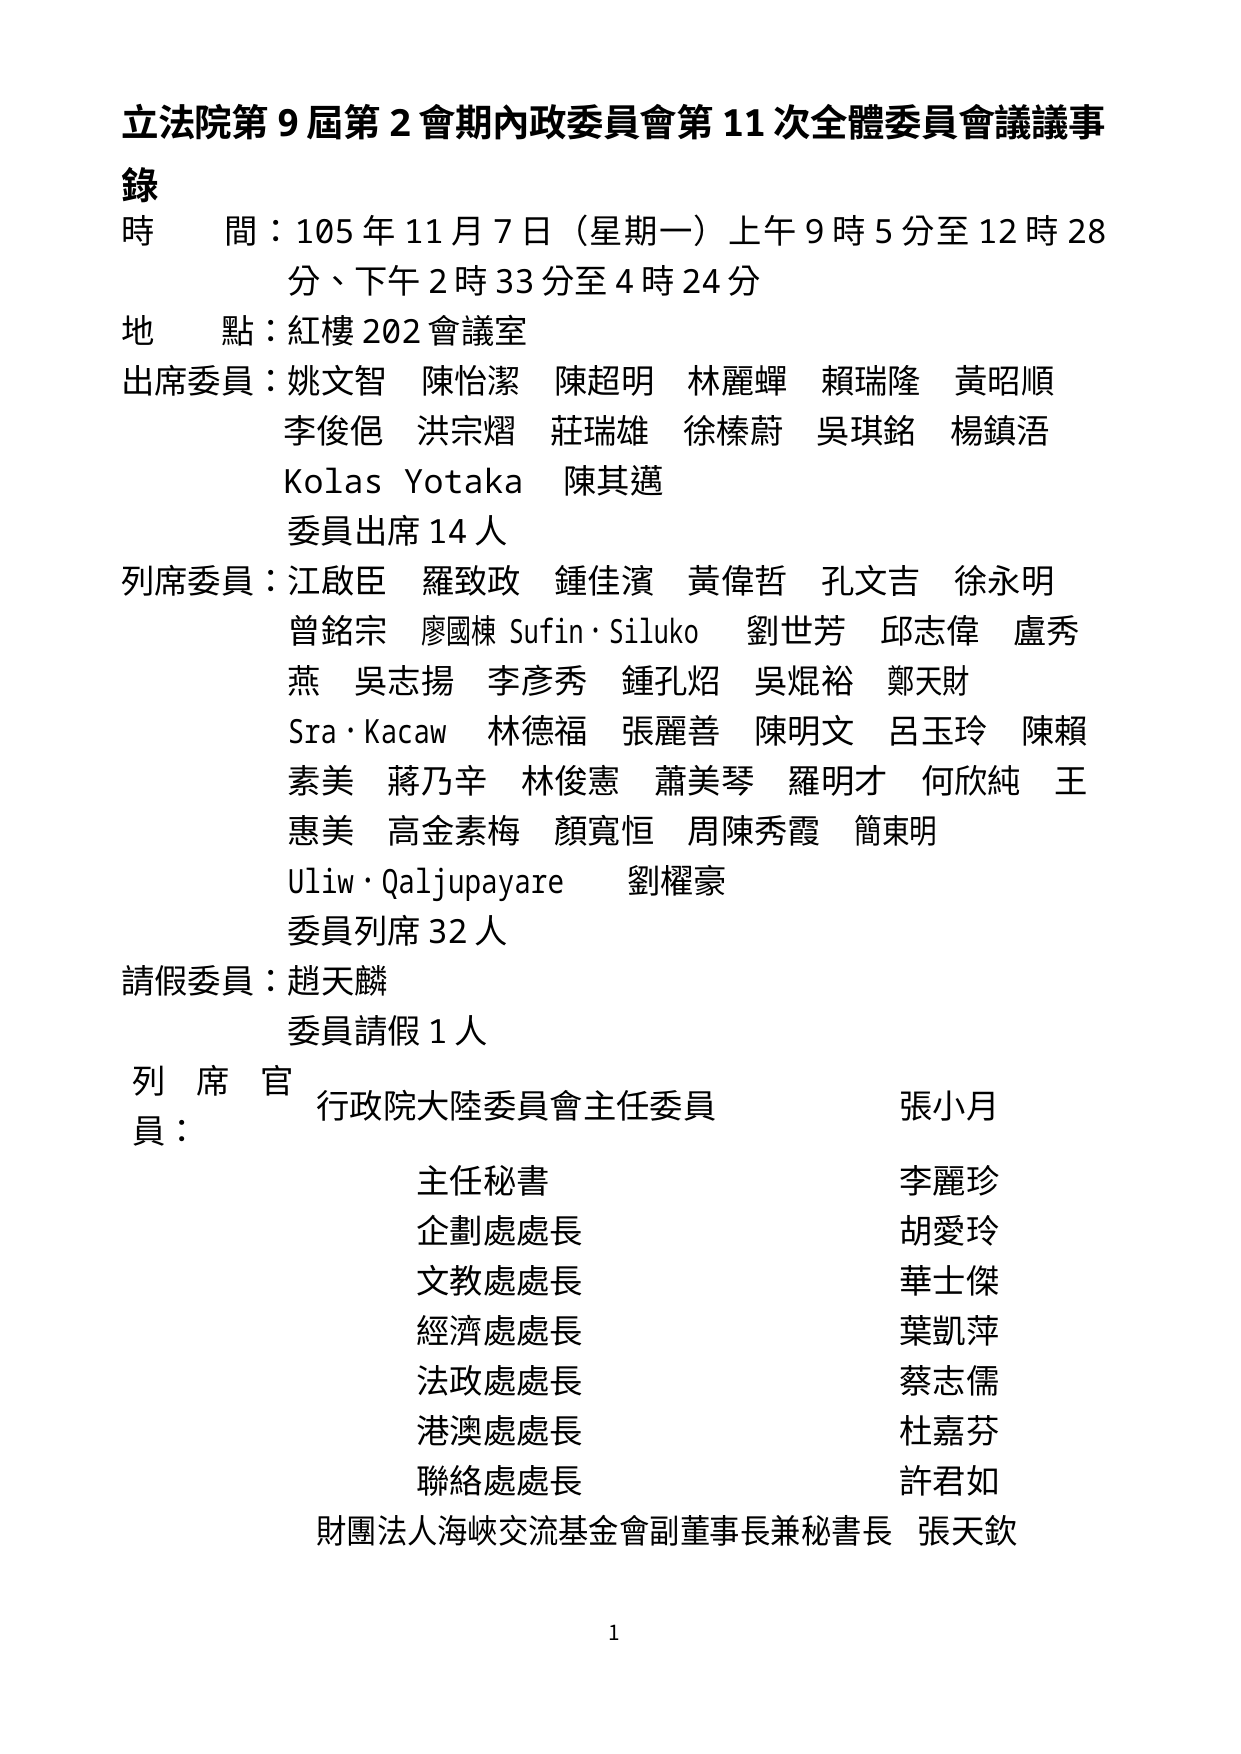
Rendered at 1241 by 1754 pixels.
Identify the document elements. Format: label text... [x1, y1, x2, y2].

text 委員出席14人 [287, 504, 1107, 554]
table_header 列席官員： [121, 1054, 305, 1154]
table_cell [121, 1254, 305, 1304]
table_cell 杜嘉芬 [868, 1404, 1107, 1454]
table_cell 經濟處處長 [305, 1304, 868, 1354]
table_cell 主任秘書 [305, 1154, 868, 1204]
table_cell 港澳處處長 [305, 1404, 868, 1454]
text 委員請假1人 [287, 1004, 1107, 1054]
table_header 行政院大陸委員會主任委員 [305, 1054, 868, 1154]
table_cell 胡愛玲 [868, 1204, 1107, 1254]
text 地 點：紅樓202會議室 [121, 304, 1107, 354]
table_cell 華士傑 [868, 1254, 1107, 1304]
text 時 間：105年11月7日（星期一）上午9時5分至12時28分、下午2時33分至4時24分 [121, 204, 1107, 304]
text 列席委員：江啟臣 羅致政 鍾佳濱 黃偉哲 孔文吉 徐永明 曾銘宗 廖國棟 Sufin．Siluko 劉世芳 邱志偉 盧秀燕 吳志揚 李彥秀 鍾孔炤 吳焜裕 鄭天財 Sra．Kacaw 林德福 張麗善 陳明文 呂玉玲 陳賴素美 蔣乃辛 林俊憲 蕭美琴 羅明才 何欣純 王惠美 高金素梅 顏寬恒 周陳秀霞 簡東明 Uliw．Qaljupayare 劉櫂豪 [121, 554, 1096, 904]
table_cell 財團法人海峽交流基金會副董事長兼秘書長 張天欽 [305, 1504, 1107, 1554]
subtitle 立法院第9屆第2會期內政委員會第11次全體委員會議議事錄 [121, 79, 1107, 204]
text 請假委員：趙天麟 [121, 954, 1107, 1004]
table_cell [121, 1454, 305, 1504]
table_cell [121, 1504, 305, 1554]
table_cell [121, 1204, 305, 1254]
table_cell 聯絡處處長 [305, 1454, 868, 1504]
table_cell 蔡志儒 [868, 1354, 1107, 1404]
text 委員列席32人 [287, 904, 1107, 954]
table_header 張小月 [868, 1054, 1107, 1154]
table_cell 李麗珍 [868, 1154, 1107, 1204]
text 出席委員：姚文智 陳怡潔 陳超明 林麗蟬 賴瑞隆 黃昭順 李俊俋 洪宗熠 莊瑞雄 徐榛蔚 吳琪銘 楊鎮浯 Kolas Yotaka 陳其邁 [121, 354, 1096, 504]
table_cell [121, 1354, 305, 1404]
table_cell [121, 1404, 305, 1454]
table_cell 葉凱萍 [868, 1304, 1107, 1354]
table_cell 許君如 [868, 1454, 1107, 1504]
table_cell [121, 1304, 305, 1354]
table_cell 文教處處長 [305, 1254, 868, 1304]
table_cell [121, 1154, 305, 1204]
table_cell 法政處處長 [305, 1354, 868, 1404]
table_cell 企劃處處長 [305, 1204, 868, 1254]
